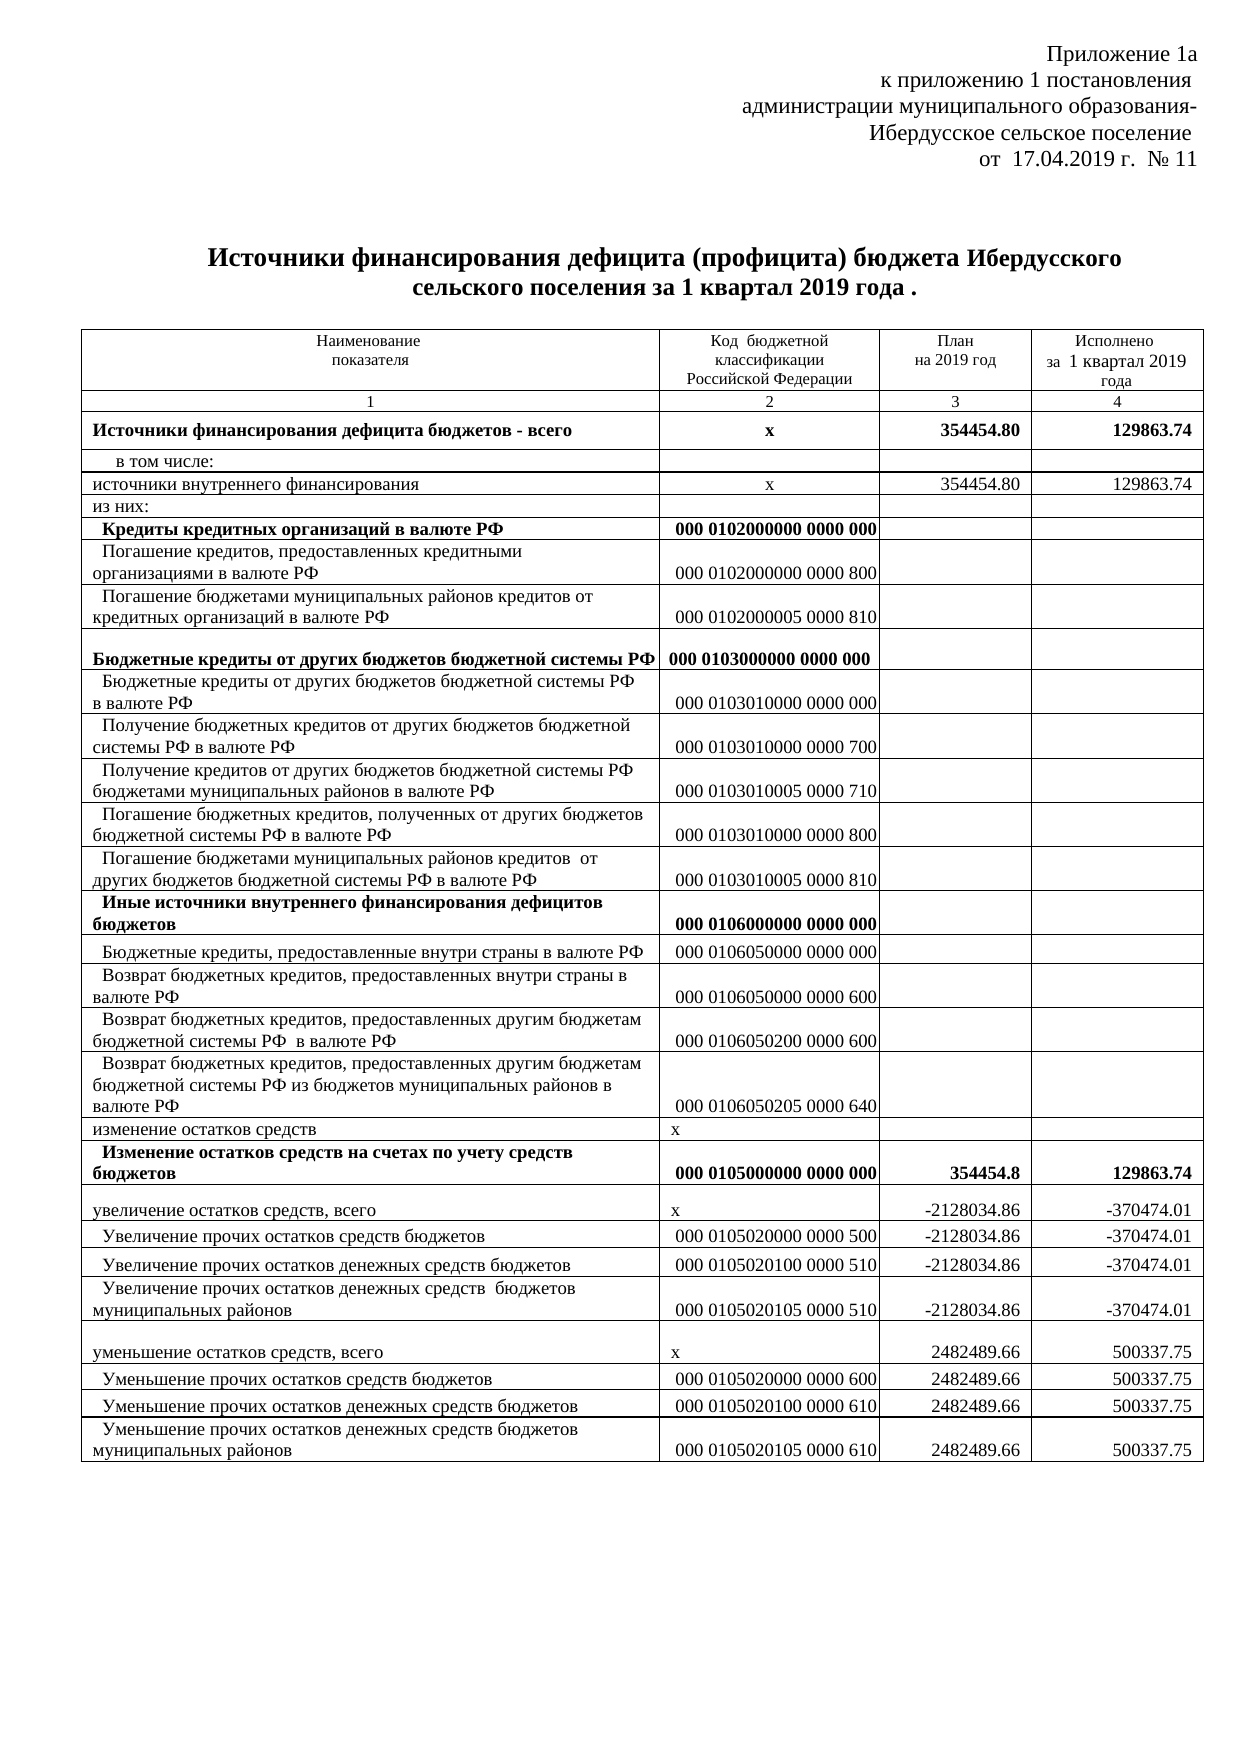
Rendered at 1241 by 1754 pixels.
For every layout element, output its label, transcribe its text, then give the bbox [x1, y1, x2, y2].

table_cell 000 0105020100 0000 510 [660, 1248, 879, 1276]
table_cell Уменьшение прочих остатков денежных средств бюджетов муниципальных районов [82, 1418, 659, 1461]
table_cell Возврат бюджетных кредитов, предоставленных другим бюджетам бюджетной системы РФ из бюджетов муниципальных районов в валюте РФ [82, 1052, 659, 1117]
table_cell 000 0106050205 0000 640 [660, 1052, 879, 1117]
table_cell -370474,01 [1032, 1185, 1203, 1220]
table_cell 000 0102000005 0000 810 [660, 585, 879, 628]
table_cell Погашение бюджетами муниципальных районов кредитов от кредитных организаций в валюте РФ [82, 585, 659, 628]
table_cell 2482489,66 [880, 1364, 1031, 1389]
table_header Исполнено за 1 квартал 2019 года [1032, 330, 1203, 390]
table_cell Бюджетные кредиты от других бюджетов бюджетной системы РФ в валюте РФ [82, 670, 659, 713]
table_cell [880, 629, 1031, 669]
table_cell Получение бюджетных кредитов от других бюджетов бюджетной системы РФ в валюте РФ [82, 714, 659, 757]
table_cell 2 [660, 391, 879, 411]
table_cell Источники финансирования дефицита бюджетов - всего [82, 412, 659, 449]
table_header Наименование показателя [82, 330, 659, 390]
table_cell [660, 495, 879, 517]
table_cell 000 0103010000 0000 000 [660, 670, 879, 713]
table_cell х [660, 473, 879, 494]
table_cell 1 [82, 391, 659, 411]
table_cell -2128034,86 [880, 1185, 1031, 1220]
table_cell 000 0103000000 0000 000 [660, 629, 879, 669]
table_header Код бюджетной классификации Российской Федерации [660, 330, 879, 390]
table_cell [880, 1052, 1031, 1117]
table_cell Изменение остатков средств на счетах по учету средств бюджетов [82, 1141, 659, 1184]
table_cell 129863,74 [1032, 473, 1203, 494]
table_cell [1032, 1008, 1203, 1051]
table_cell [880, 803, 1031, 846]
table_cell 000 0106050000 0000 000 [660, 935, 879, 963]
table_cell [880, 1118, 1031, 1139]
table_cell х [660, 1118, 879, 1139]
table_cell 000 0102000000 0000 000 [660, 518, 879, 539]
table_cell Возврат бюджетных кредитов, предоставленных внутри страны в валюте РФ [82, 964, 659, 1007]
table_cell [1032, 629, 1203, 669]
table_cell [880, 714, 1031, 757]
table_cell [1032, 847, 1203, 890]
table_cell [880, 540, 1031, 583]
table_cell [1032, 714, 1203, 757]
table_cell 000 0105020105 0000 610 [660, 1418, 879, 1461]
table_cell [1032, 891, 1203, 934]
table_cell Погашение кредитов, предоставленных кредитными организациями в валюте РФ [82, 540, 659, 583]
table_cell [1032, 803, 1203, 846]
table_cell 000 0105020000 0000 500 [660, 1221, 879, 1247]
table_cell от 17.04.2019 г. № 11 [370, 145, 1209, 241]
table_header [370, 38, 706, 66]
table_cell к приложению 1 постановления администрации муниципального образования- Ибердусское сельское поселение [176, 66, 1209, 145]
table_cell Погашение бюджетами муниципальных районов кредитов от других бюджетов бюджетной системы РФ в валюте РФ [82, 847, 659, 890]
table_cell [1032, 450, 1203, 471]
table_cell 000 0106000000 0000 000 [660, 891, 879, 934]
table_cell [660, 450, 879, 471]
table_cell увеличение остатков средств, всего [82, 1185, 659, 1220]
table_cell 000 0103010005 0000 710 [660, 759, 879, 802]
table_cell из них: [82, 495, 659, 517]
table_cell 000 0103010005 0000 810 [660, 847, 879, 890]
table_cell Кредиты кредитных организаций в валюте РФ [82, 518, 659, 539]
table_cell 000 0105020105 0000 510 [660, 1277, 879, 1320]
table_cell [1032, 759, 1203, 802]
table_cell -370474,01 [1032, 1221, 1203, 1247]
table_cell 000 0106050000 0000 600 [660, 964, 879, 1007]
table_cell 000 0103010000 0000 800 [660, 803, 879, 846]
table_cell Бюджетные кредиты от других бюджетов бюджетной системы РФ [82, 629, 659, 669]
table_cell х [660, 412, 879, 449]
table_cell Увеличение прочих остатков денежных средств бюджетов муниципальных районов [82, 1277, 659, 1320]
table_cell 000 0106050200 0000 600 [660, 1008, 879, 1051]
table_cell [880, 495, 1031, 517]
table_cell 2482489,66 [880, 1390, 1031, 1416]
table_header Приложение 1а [706, 38, 1209, 66]
table_cell Погашение бюджетных кредитов, полученных от других бюджетов бюджетной системы РФ в валюте РФ [82, 803, 659, 846]
table_cell -2128034,86 [880, 1248, 1031, 1276]
table_cell 354454,8 [880, 1141, 1031, 1184]
table_cell 000 0105000000 0000 000 [660, 1141, 879, 1184]
table_cell [880, 847, 1031, 890]
table_cell 129863,74 [1032, 412, 1203, 449]
table_cell Увеличение прочих остатков денежных средств бюджетов [82, 1248, 659, 1276]
table_cell [880, 518, 1031, 539]
table_cell [880, 891, 1031, 934]
table_cell [880, 670, 1031, 713]
table_cell [1032, 540, 1203, 583]
table_cell в том числе: [82, 450, 659, 471]
table_cell [1032, 518, 1203, 539]
table_cell Уменьшение прочих остатков средств бюджетов [82, 1364, 659, 1389]
table_cell [1032, 964, 1203, 1007]
table_cell [1032, 1052, 1203, 1117]
table_cell -370474,01 [1032, 1248, 1203, 1276]
table_cell [880, 450, 1031, 471]
table_header План на 2019 год [880, 330, 1031, 390]
table_cell [1032, 935, 1203, 963]
table_cell 500337,75 [1032, 1321, 1203, 1363]
table_cell 500337,75 [1032, 1364, 1203, 1389]
table_cell изменение остатков средств [82, 1118, 659, 1139]
table_cell [880, 964, 1031, 1007]
table_cell [1032, 495, 1203, 517]
table_cell х [660, 1321, 879, 1363]
table_cell -2128034,86 [880, 1277, 1031, 1320]
table_cell [880, 1008, 1031, 1051]
table_cell [176, 145, 369, 241]
table_cell уменьшение остатков средств, всего [82, 1321, 659, 1363]
table_cell Иные источники внутреннего финансирования дефицитов бюджетов [82, 891, 659, 934]
table_cell источники внутреннего финансирования [82, 473, 659, 494]
table_cell Бюджетные кредиты, предоставленные внутри страны в валюте РФ [82, 935, 659, 963]
table_cell Увеличение прочих остатков средств бюджетов [82, 1221, 659, 1247]
table_cell 2482489,66 [880, 1321, 1031, 1363]
table_cell 000 0105020000 0000 600 [660, 1364, 879, 1389]
table_cell 000 0105020100 0000 610 [660, 1390, 879, 1416]
table_cell 500337,75 [1032, 1390, 1203, 1416]
table_cell [1032, 1118, 1203, 1139]
table_cell 500337,75 [1032, 1418, 1203, 1461]
table_cell [1032, 585, 1203, 628]
table_cell [880, 759, 1031, 802]
table_cell 000 0103010000 0000 700 [660, 714, 879, 757]
table_cell Получение кредитов от других бюджетов бюджетной системы РФ бюджетами муниципальных районов в валюте РФ [82, 759, 659, 802]
table_cell [880, 935, 1031, 963]
table_cell 2482489,66 [880, 1418, 1031, 1461]
text Источники финансирования дефицита (профицита) бюджета Ибердусского сельского поселения за 1 квартал 2019 года . [177, 241, 1152, 301]
table_cell 354454,80 [880, 412, 1031, 449]
table_cell 129863,74 [1032, 1141, 1203, 1184]
table_cell 4 [1032, 391, 1203, 411]
table_cell 000 0102000000 0000 800 [660, 540, 879, 583]
table_cell Уменьшение прочих остатков денежных средств бюджетов [82, 1390, 659, 1416]
table_cell 3 [880, 391, 1031, 411]
table_cell -370474,01 [1032, 1277, 1203, 1320]
table_cell 354454,80 [880, 473, 1031, 494]
table_cell -2128034,86 [880, 1221, 1031, 1247]
table_cell [880, 585, 1031, 628]
table_cell Возврат бюджетных кредитов, предоставленных другим бюджетам бюджетной системы РФ в валюте РФ [82, 1008, 659, 1051]
table_cell [1032, 670, 1203, 713]
table_cell х [660, 1185, 879, 1220]
table_header [176, 38, 369, 66]
